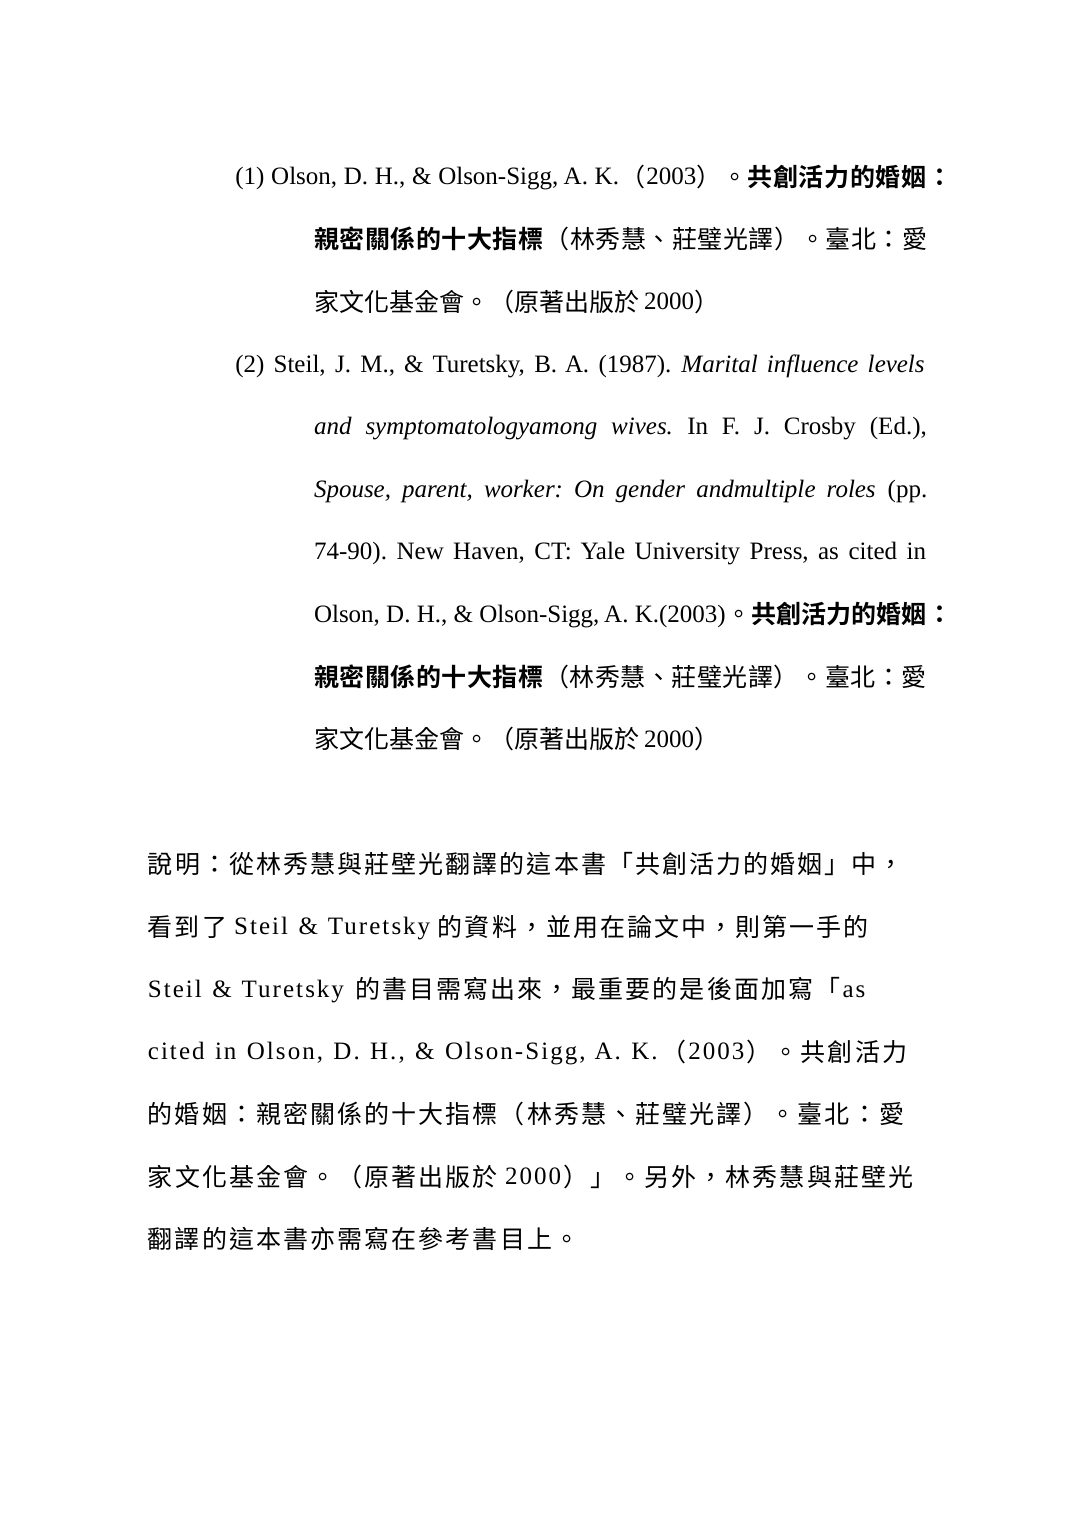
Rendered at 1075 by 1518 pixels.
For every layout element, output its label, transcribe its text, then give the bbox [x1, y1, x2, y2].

text (1) Olson, D. H., & Olson-Sigg, A. K.（2003）。共創活力的婚姻：親密關係的十大指標（林秀慧、莊璧光譯）。臺北：愛家文化基金會。（原著出版於2000） [235, 134, 927, 321]
text (2) Steil, J. M., & Turetsky, B. A. (1987). Marital influence levels and symptomatologyamong wives. In F. J. Crosby (Ed.), Spouse, parent, worker: On gender andmultiple roles (pp. 74-90). New Haven, CT: Yale University Press, as cited in Olson, D. H., & Olson-Sigg, A. K.(2003)。共創活力的婚姻：親密關係的十大指標（林秀慧、莊璧光譯）。臺北：愛家文化基金會。（原著出版於2000） [235, 321, 927, 759]
text 說明：從林秀慧與莊壁光翻譯的這本書「共創活力的婚姻」中，看到了Steil & Turetsky的資料，並用在論文中，則第一手的Steil & Turetsky 的書目需寫出來，最重要的是後面加寫「as cited in Olson, D. H., & Olson-Sigg, A. K.（2003）。共創活力的婚姻：親密關係的十大指標（林秀慧、莊璧光譯）。臺北：愛家文化基金會。（原著出版於2000）」。另外，林秀慧與莊壁光翻譯的這本書亦需寫在參考書目上。 [148, 821, 927, 1259]
